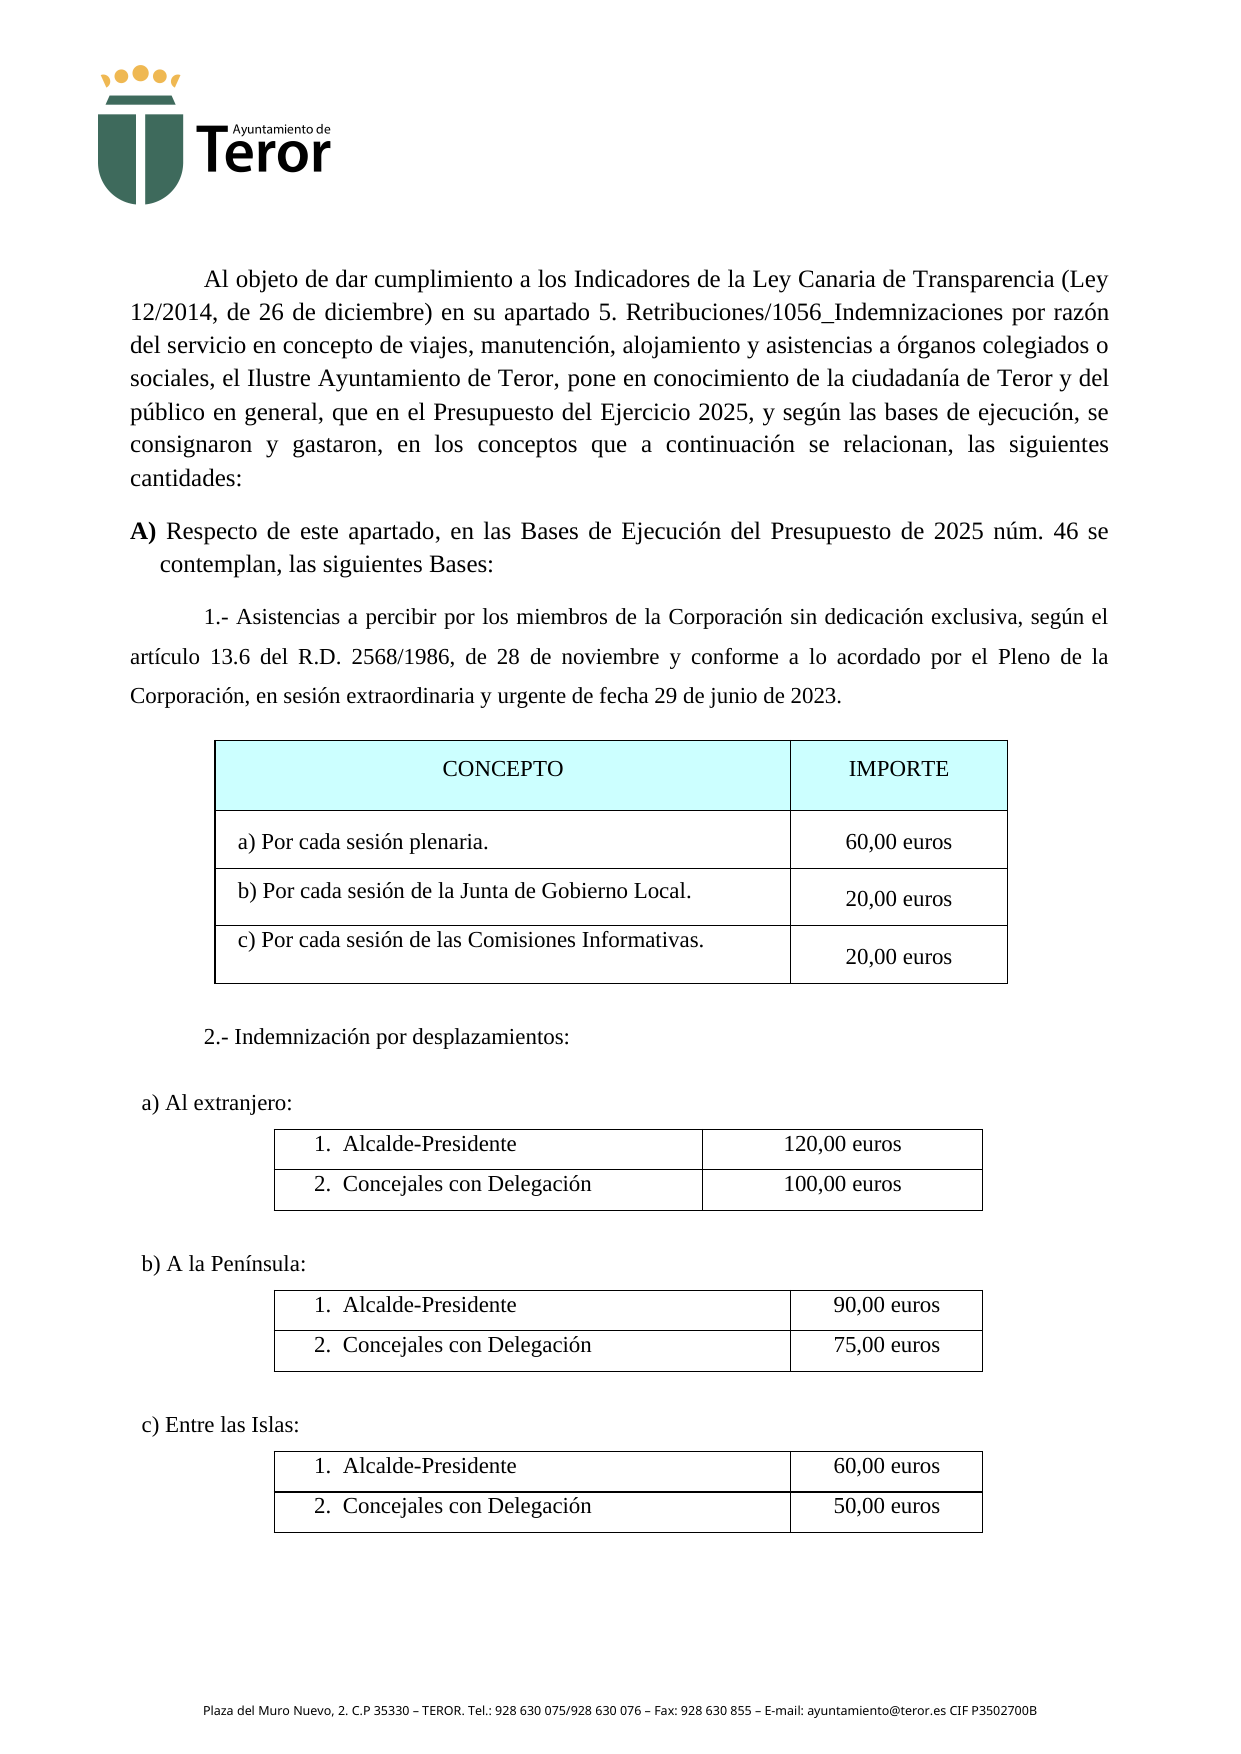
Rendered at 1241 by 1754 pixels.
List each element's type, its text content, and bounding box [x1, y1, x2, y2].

table_cell 100,00 euros [703, 1170, 982, 1210]
table_cell 2. Concejales con Delegación [275, 1170, 702, 1210]
text 2.- Indemnización por desplazamientos: [130, 1023, 1110, 1050]
text A) Respecto de este apartado, en las Bases de Ejecución del Presupuesto de 2025 núm. 46 se contemplan, las siguientes Bases: [130, 516, 1110, 578]
table_header 90,00 euros [791, 1291, 982, 1330]
text b) A la Península: [130, 1250, 1110, 1277]
table_cell 20,00 euros [791, 926, 1007, 983]
table_cell 2. Concejales con Delegación [275, 1493, 790, 1532]
table_cell a) Por cada sesión plenaria. [216, 811, 790, 868]
table_header 1. Alcalde-Presidente [275, 1452, 790, 1491]
table_header 1. Alcalde-Presidente [275, 1130, 702, 1169]
table_header CONCEPTO [216, 741, 790, 810]
table_cell 20,00 euros [791, 869, 1007, 925]
table_header IMPORTE [791, 741, 1007, 810]
table_header 1. Alcalde-Presidente [275, 1291, 790, 1330]
table_cell 2. Concejales con Delegación [275, 1331, 790, 1371]
text 1.- Asistencias a percibir por los miembros de la Corporación sin dedicación exclusiva, según el artículo 13.6 del R.D. 2568/1986, de 28 de noviembre y conforme a lo acordado por el Pleno de la Corporación, en sesión extraordinaria y urgente de fecha 29 de junio de 2023. [130, 603, 1110, 709]
table_cell 60,00 euros [791, 811, 1007, 868]
table_header 120,00 euros [703, 1130, 982, 1169]
table_cell b) Por cada sesión de la Junta de Gobierno Local. [216, 869, 790, 925]
text c) Entre las Islas: [130, 1411, 1110, 1438]
table_cell c) Por cada sesión de las Comisiones Informativas. [216, 926, 790, 983]
table_cell 50,00 euros [791, 1493, 982, 1532]
text Al objeto de dar cumplimiento a los Indicadores de la Ley Canaria de Transparencia (Ley 12/2014, de 26 de diciembre) en su apartado 5. Retribuciones/1056_Indemnizaciones por razón del servicio en concepto de viajes, manutención, alojamiento y asistencias a órganos colegiados o sociales, el Ilustre Ayuntamiento de Teror, pone en conocimiento de la ciudadanía de Teror y del público en general, que en el Presupuesto del Ejercicio 2025, y según las bases de ejecución, se consignaron y gastaron, en los conceptos que a continuación se relacionan, las siguientes cantidades: [130, 264, 1110, 491]
table_header 60,00 euros [791, 1452, 982, 1491]
table_cell 75,00 euros [791, 1331, 982, 1371]
text a) Al extranjero: [130, 1089, 1110, 1116]
